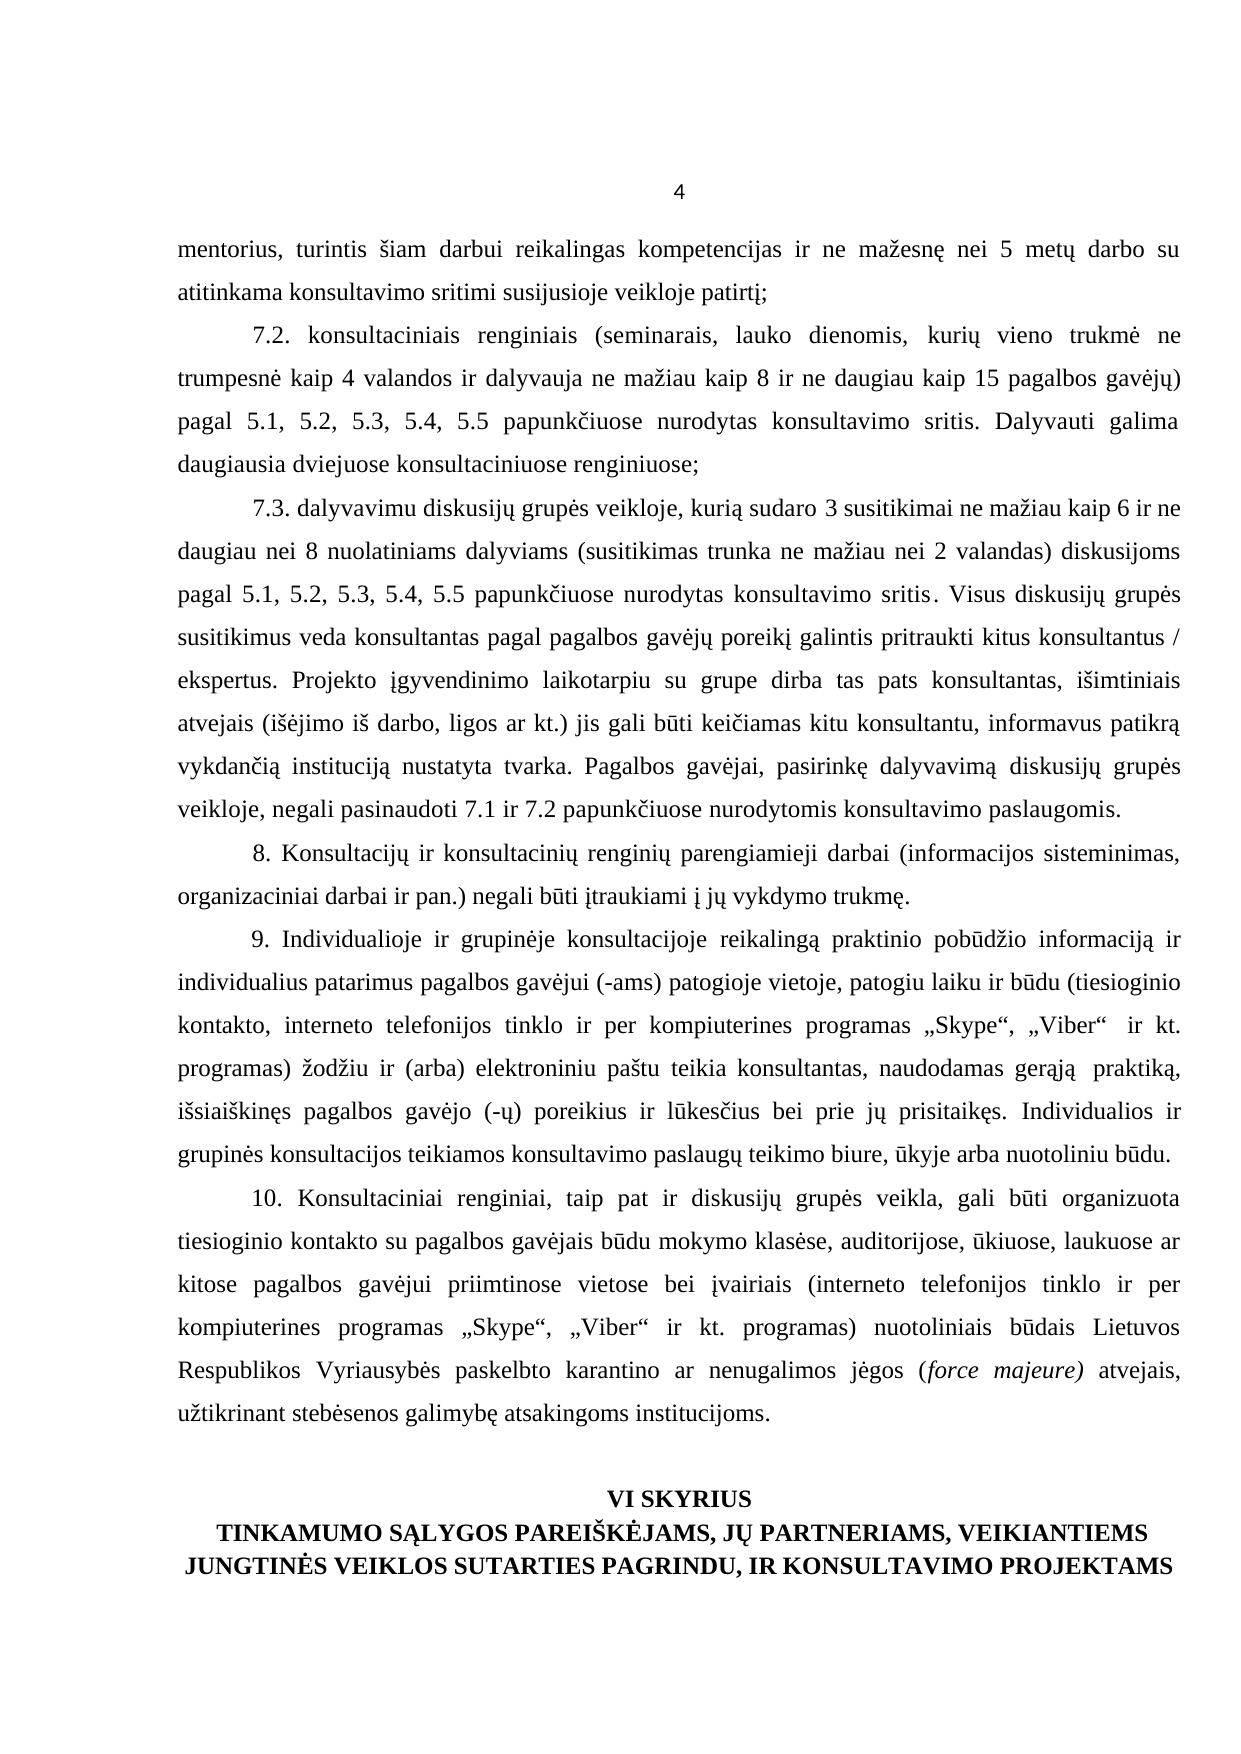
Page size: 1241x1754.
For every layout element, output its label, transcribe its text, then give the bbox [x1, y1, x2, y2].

text 7.3. dalyvavimu diskusijų grupės veikloje, kurią sudaro 3 susitikimai ne mažiau kaip 6 ir ne daugiau nei 8 nuolatiniams dalyviams (susitikimas trunka ne mažiau nei 2 valandas) diskusijoms pagal 5.1, 5.2, 5.3, 5.4, 5.5 papunkčiuose nurodytas konsultavimo sritis. Visus diskusijų grupės susitikimus veda konsultantas pagal pagalbos gavėjų poreikį galintis pritraukti kitus konsultantus / ekspertus. Projekto įgyvendinimo laikotarpiu su grupe dirba tas pats konsultantas, išimtiniais atvejais (išėjimo iš darbo, ligos ar kt.) jis gali būti keičiamas kitu konsultantu, informavus patikrą vykdančią instituciją nustatyta tvarka. Pagalbos gavėjai, pasirinkę dalyvavimą diskusijų grupės veikloje, negali pasinaudoti 7.1 ir 7.2 papunkčiuose nurodytomis konsultavimo paslaugomis. [177, 493, 1181, 823]
text 10. Konsultaciniai renginiai, taip pat ir diskusijų grupės veikla, gali būti organizuota tiesioginio kontakto su pagalbos gavėjais būdu mokymo klasėse, auditorijose, ūkiuose, laukuose ar kitose pagalbos gavėjui priimtinose vietose bei įvairiais (interneto telefonijos tinklo ir per kompiuterines programas „Skype“, „Viber“ ir kt. programas) nuotoliniais būdais Lietuvos Respublikos Vyriausybės paskelbto karantino ar nenugalimos jėgos (force majeure) atvejais, užtikrinant stebėsenos galimybę atsakingoms institucijoms. [177, 1183, 1181, 1427]
text 9. Individualioje ir grupinėje konsultacijoje reikalingą praktinio pobūdžio informaciją ir individualius patarimus pagalbos gavėjui (-ams) patogioje vietoje, patogiu laiku ir būdu (tiesioginio kontakto, interneto telefonijos tinklo ir per kompiuterines programas „Skype“, „Viber“ ir kt. programas) žodžiu ir (arba) elektroniniu paštu teikia konsultantas, naudodamas gerąją praktiką, išsiaiškinęs pagalbos gavėjo (-ų) poreikius ir lūkesčius bei prie jų prisitaikęs. Individualios ir grupinės konsultacijos teikiamos konsultavimo paslaugų teikimo biure, ūkyje arba nuotoliniu būdu. [177, 924, 1181, 1168]
text 8. Konsultacijų ir konsultacinių renginių parengiamieji darbai (informacijos sisteminimas, organizaciniai darbai ir pan.) negali būti įtraukiami į jų vykdymo trukmę. [177, 838, 1181, 909]
text TINKAMUMO SĄLYGOS PAREIŠKĖJAMS, JŲ PARTNERIAMS, VEIKIANTIEMS JUNGTINĖS VEIKLOS SUTARTIES PAGRINDU, IR KONSULTAVIMO PROJEKTAMS [177, 1518, 1181, 1580]
text 7.2. konsultaciniais renginiais (seminarais, lauko dienomis, kurių vieno trukmė ne trumpesnė kaip 4 valandos ir dalyvauja ne mažiau kaip 8 ir ne daugiau kaip 15 pagalbos gavėjų) pagal 5.1, 5.2, 5.3, 5.4, 5.5 papunkčiuose nurodytas konsultavimo sritis. Dalyvauti galima daugiausia dviejuose konsultaciniuose renginiuose; [177, 320, 1181, 478]
text VI SKYRIUS [177, 1484, 1181, 1513]
text mentorius, turintis šiam darbui reikalingas kompetencijas ir ne mažesnę nei 5 metų darbo su atitinkama konsultavimo sritimi susijusioje veikloje patirtį; [177, 234, 1181, 306]
